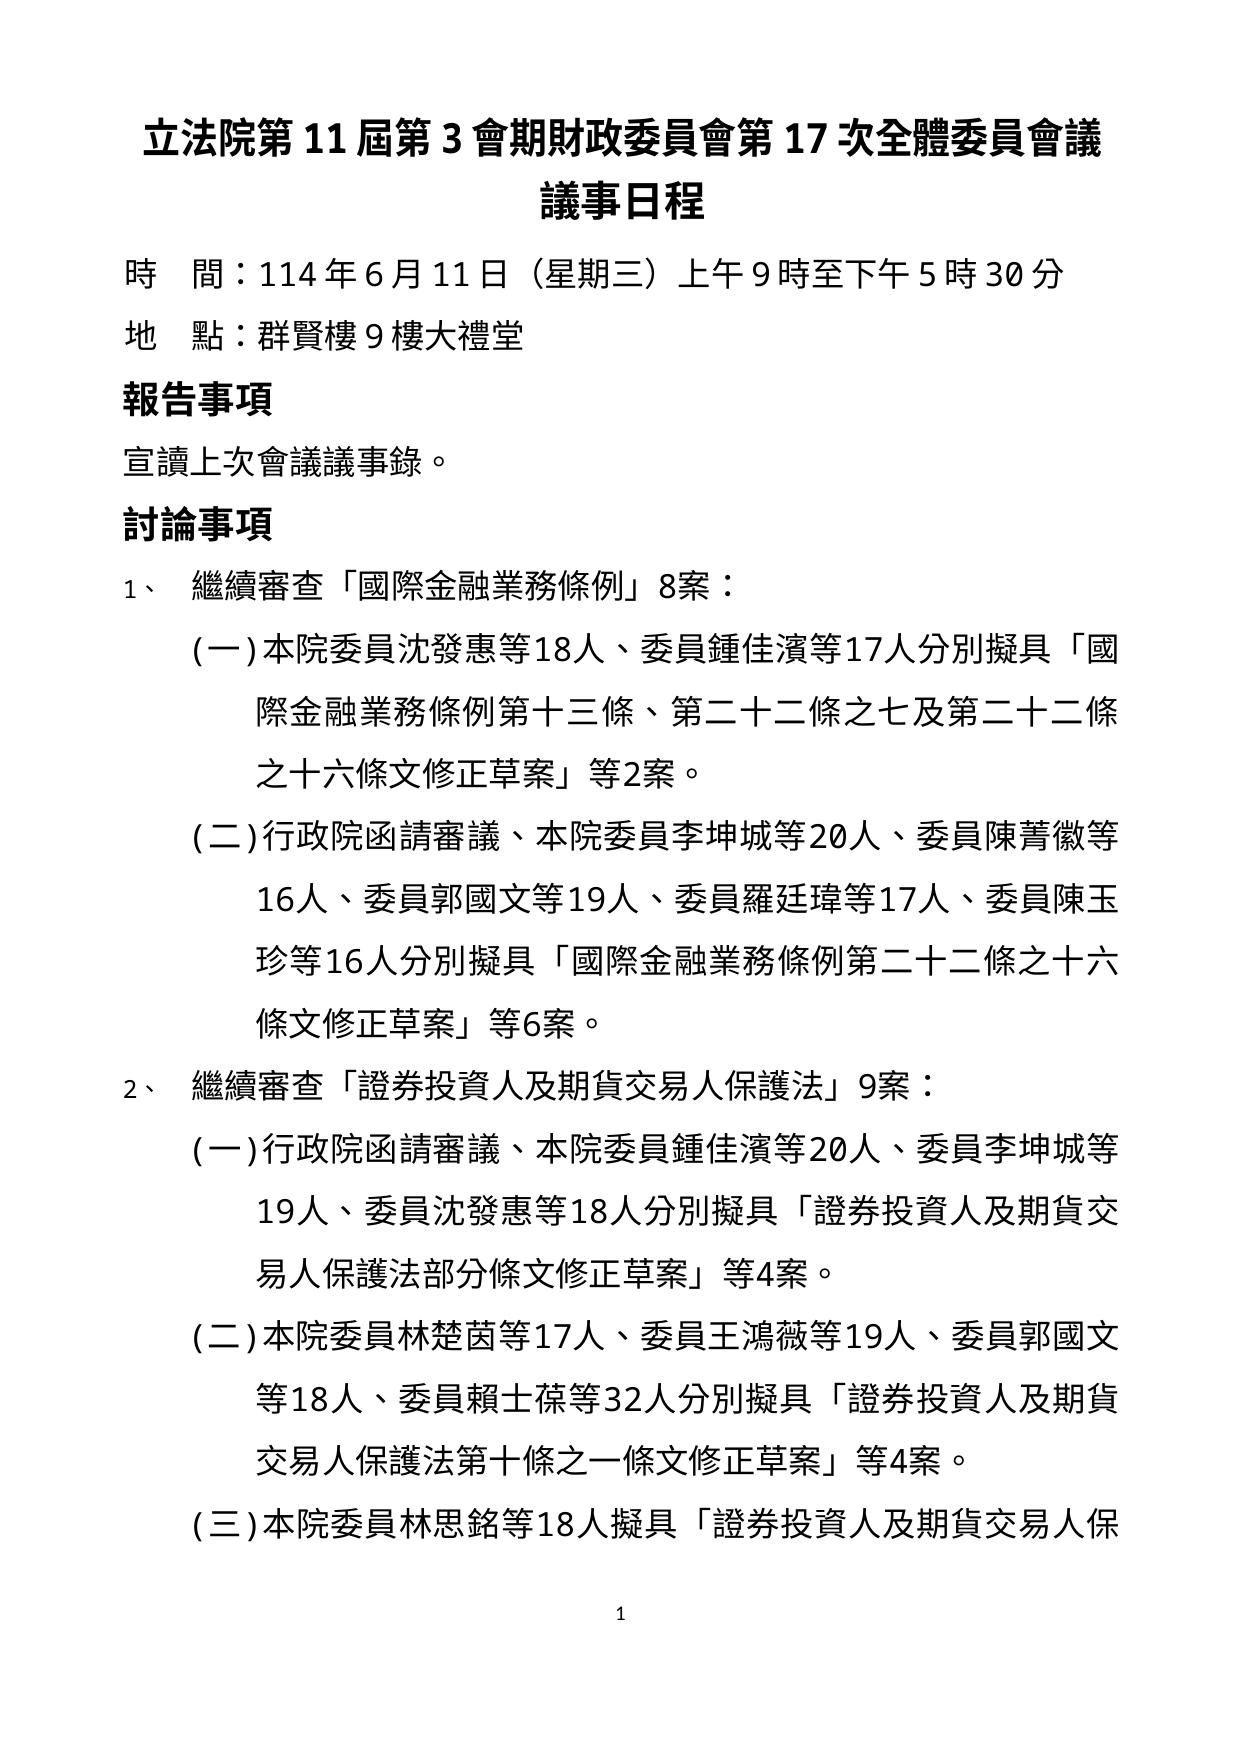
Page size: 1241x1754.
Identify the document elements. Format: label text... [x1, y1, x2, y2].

text (一)行政院函請審議、本院委員鍾佳濱等20人、委員李坤城等19人、委員沈發惠等18人分別擬具「證券投資人及期貨交易人保護法部分條文修正草案」等4案。 [187, 1105, 1120, 1293]
text (二)本院委員林楚茵等17人、委員王鴻薇等19人、委員郭國文等18人、委員賴士葆等32人分別擬具「證券投資人及期貨交易人保護法第十條之一條文修正草案」等4案。 [187, 1293, 1120, 1480]
text (一)本院委員沈發惠等18人、委員鍾佳濱等17人分別擬具「國際金融業務條例第十三條、第二十二條之七及第二十二條之十六條文修正草案」等2案。 [187, 605, 1120, 793]
text 時 間：114年6月11日（星期三）上午9時至下午5時30分 [124, 230, 1120, 293]
text 宣讀上次會議議事錄。 [122, 418, 1120, 480]
text (二)行政院函請審議、本院委員李坤城等20人、委員陳菁徽等16人、委員郭國文等19人、委員羅廷瑋等17人、委員陳玉珍等16人分別擬具「國際金融業務條例第二十二條之十六條文修正草案」等6案。 [187, 793, 1120, 1043]
text (三)本院委員林思銘等18人擬具「證券投資人及期貨交易人保 [187, 1480, 1120, 1543]
text 討論事項 [122, 480, 1120, 543]
text 立法院第11屆第3會期財政委員會第17次全體委員會議議事日程 [124, 94, 1120, 219]
list 繼續審查「國際金融業務條例」8案： [122, 543, 1120, 605]
text 報告事項 [122, 355, 1120, 418]
text 地 點：群賢樓9樓大禮堂 [124, 293, 1120, 355]
list 繼續審查「證券投資人及期貨交易人保護法」9案： [122, 1043, 1120, 1105]
